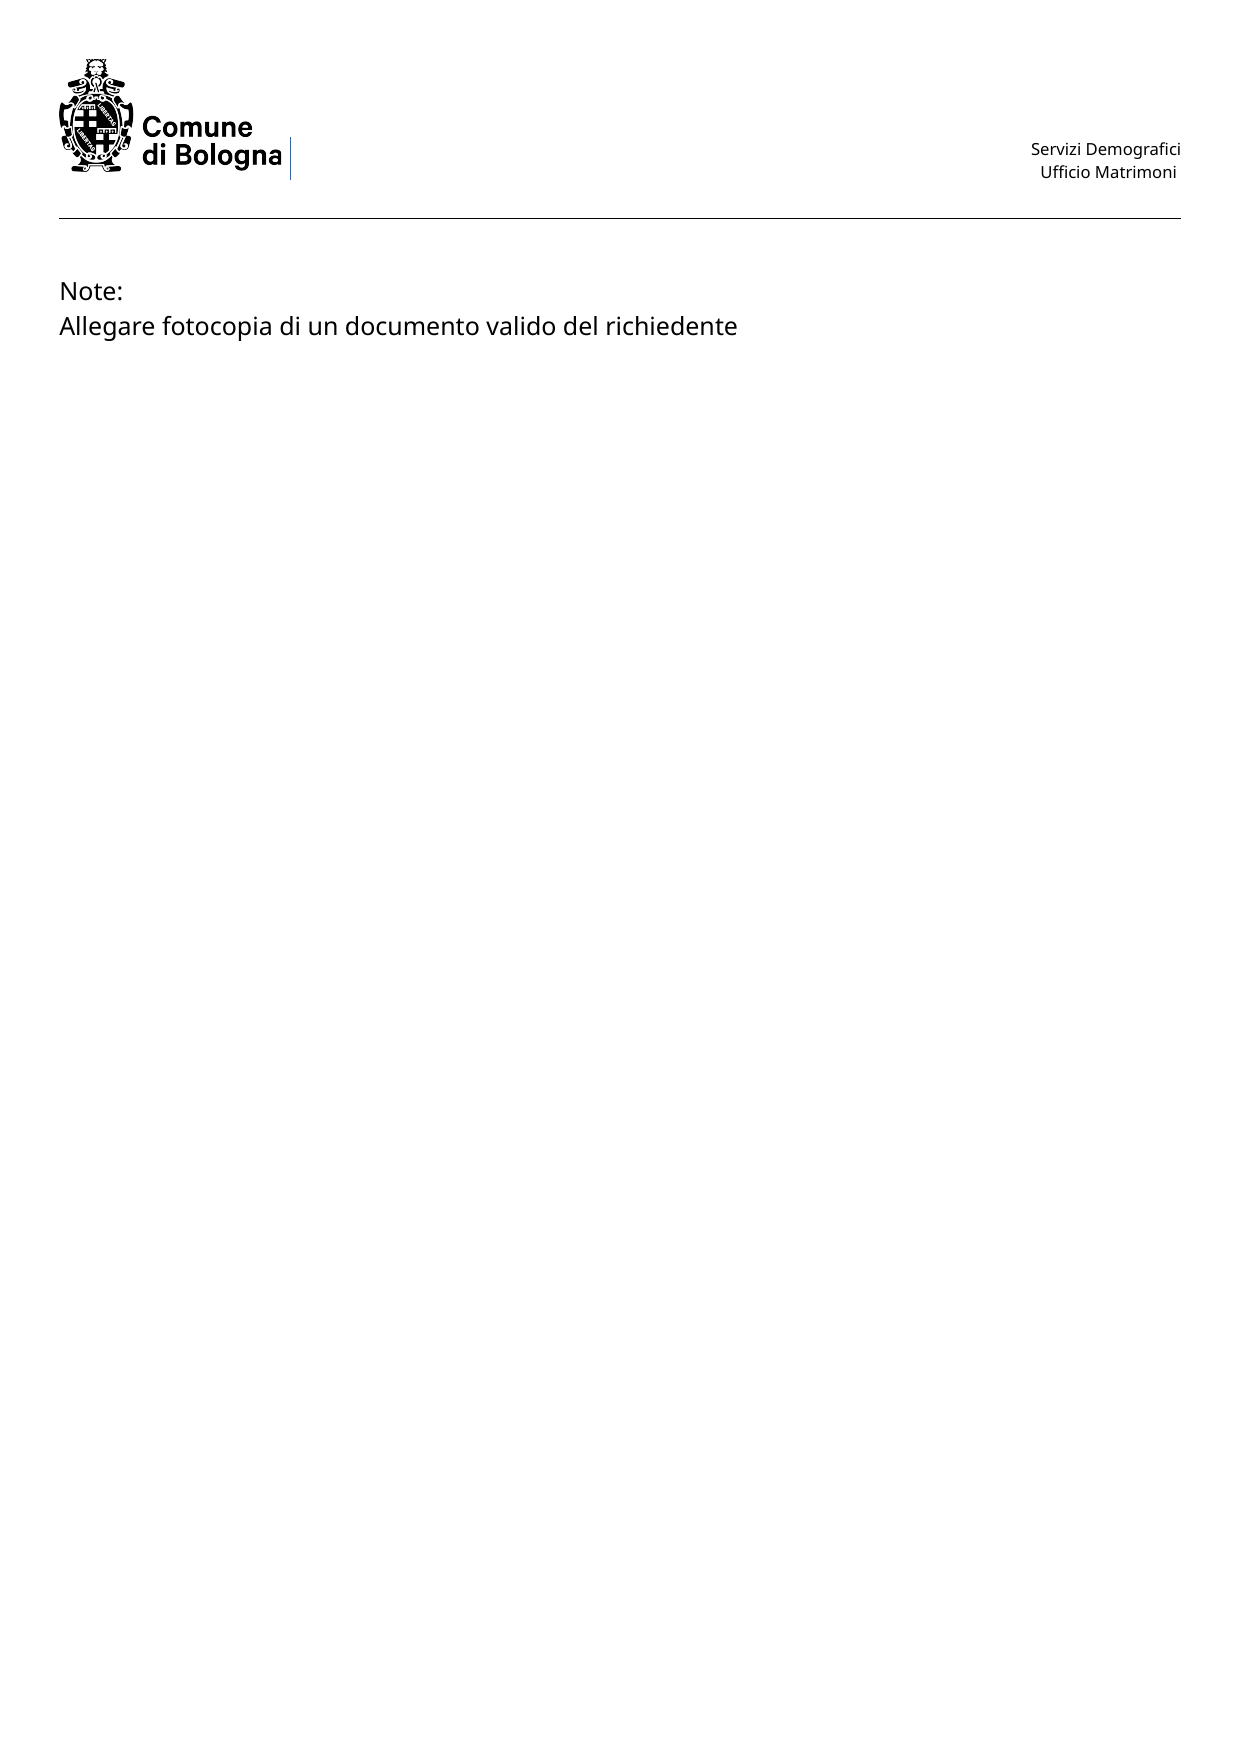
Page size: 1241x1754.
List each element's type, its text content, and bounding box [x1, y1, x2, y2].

text Allegare fotocopia di un documento valido del richiedente [59, 308, 1181, 342]
picture [59, 59, 282, 172]
text Note: [59, 274, 1181, 308]
